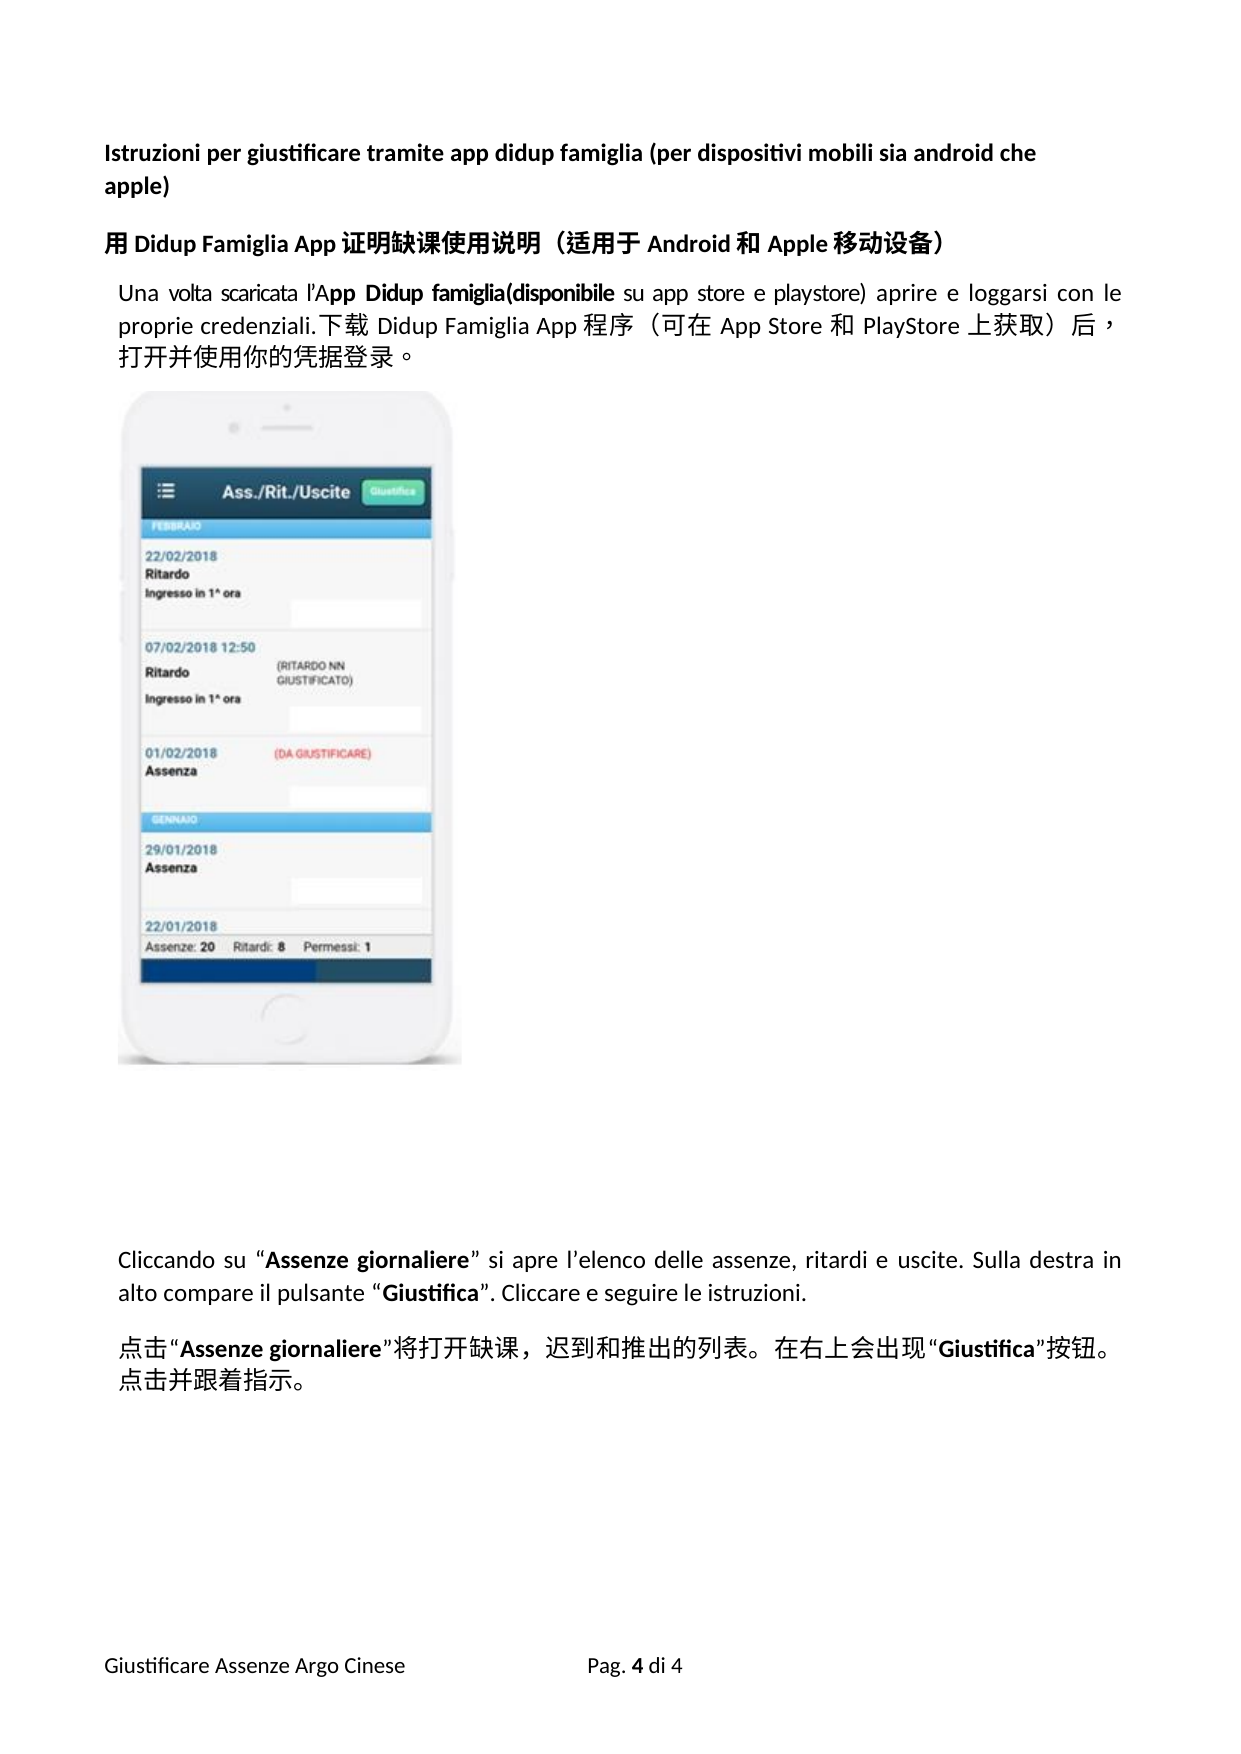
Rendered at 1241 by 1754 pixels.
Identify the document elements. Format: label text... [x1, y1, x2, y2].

text Cliccando su “Assenze giornaliere” si apre l’elenco delle assenze, ritardi e uscite. Sulla destra in alto compare il pulsante “Giustifica”. Cliccare e seguire le istruzioni. [118, 1244, 1122, 1307]
subtitle 用Didup Famiglia App证明缺课使用说明（适用于 Android 和 Apple 移动设备） [104, 228, 1086, 258]
text 点击“Assenze giornaliere”将打开缺课，迟到和推出的列表。在右上会出现“Giustifica”按钮。点击并跟着指示。 [118, 1333, 1122, 1396]
picture [117, 391, 462, 1071]
subtitle Istruzioni per giustificare tramite app didup famiglia (per dispositivi mobili sia android che apple) [104, 137, 1086, 201]
text Una volta scaricata l’App Didup famiglia(disponibile su app store e playstore) aprire e loggarsi con le proprie credenziali.下载 Didup Famiglia App程序（可在 App Store 和 PlayStore 上获取）后，打开并使用你的凭据登录。 [118, 277, 1123, 373]
